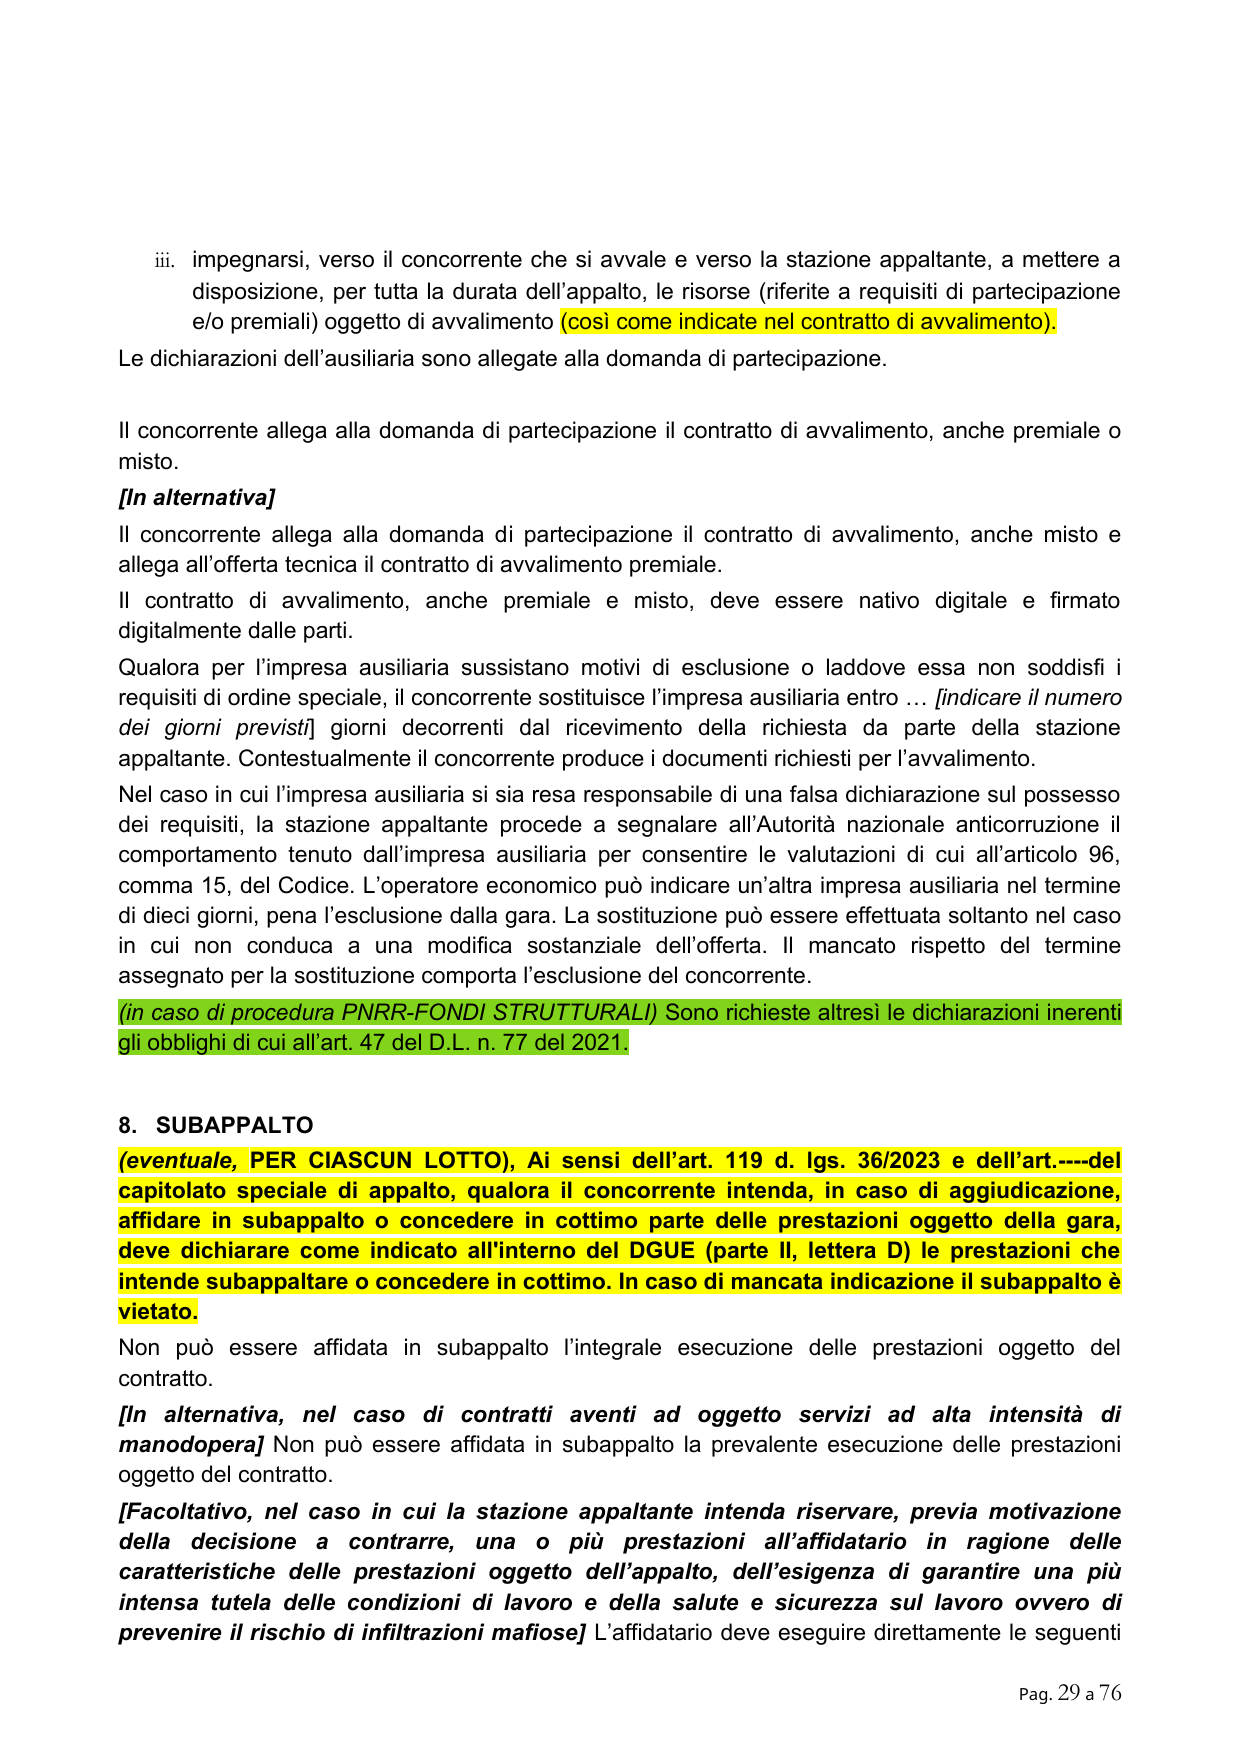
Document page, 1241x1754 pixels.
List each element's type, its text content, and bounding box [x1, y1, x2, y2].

text (eventuale, PER CIASCUN LOTTO), Ai sensi dell’art. 119 d. lgs. 36/2023 e dell’art.----del capitolato speciale di appalto, qualora il concorrente intenda, in caso di aggiudicazione, affidare in subappalto o concedere in cottimo parte delle prestazioni oggetto della gara, deve dichiarare come indicato all'interno del DGUE (parte II, lettera D) le prestazioni che intende subappaltare o concedere in cottimo. In caso di mancata indicazione il subappalto è vietato. [118, 1147, 1122, 1324]
text (in caso di procedura PNRR-FONDI STRUTTURALI) Sono richieste altresì le dichiarazioni inerenti gli obblighi di cui all’art. 47 del D.L. n. 77 del 2021. [118, 999, 1122, 1055]
subtitle SUBAPPALTO [118, 1112, 1122, 1138]
list impegnarsi, verso il concorrente che si avvale e verso la stazione appaltante, a mettere a disposizione, per tutta la durata dell’appalto, le risorse (riferite a requisiti di partecipazione e/o premiali) oggetto di avvalimento (così come indicate nel contratto di avvalimento). [154, 246, 1122, 334]
text [In alternativa, nel caso di contratti aventi ad oggetto servizi ad alta intensità di manodopera] Non può essere affidata in subappalto la prevalente esecuzione delle prestazioni oggetto del contratto. [118, 1401, 1122, 1488]
text Qualora per l’impresa ausiliaria sussistano motivi di esclusione o laddove essa non soddisfi i requisiti di ordine speciale, il concorrente sostituisce l’impresa ausiliaria entro … [indicare il numero dei giorni previsti] giorni decorrenti dal ricevimento della richiesta da parte della stazione appaltante. Contestualmente il concorrente produce i documenti richiesti per l’avvalimento. [118, 654, 1122, 771]
text [In alternativa] [118, 484, 1122, 510]
text Non può essere affidata in subappalto l’integrale esecuzione delle prestazioni oggetto del contratto. [118, 1334, 1122, 1391]
text Il concorrente allega alla domanda di partecipazione il contratto di avvalimento, anche premiale o misto. [118, 417, 1122, 474]
text Il concorrente allega alla domanda di partecipazione il contratto di avvalimento, anche misto e allega all’offerta tecnica il contratto di avvalimento premiale. [118, 521, 1122, 577]
text Le dichiarazioni dell’ausiliaria sono allegate alla domanda di partecipazione. [118, 344, 1122, 371]
text Nel caso in cui l’impresa ausiliaria si sia resa responsabile di una falsa dichiarazione sul possesso dei requisiti, la stazione appaltante procede a segnalare all’Autorità nazionale anticorruzione il comportamento tenuto dall’impresa ausiliaria per consentire le valutazioni di cui all’articolo 96, comma 15, del Codice. L’operatore economico può indicare un’altra impresa ausiliaria nel termine di dieci giorni, pena l’esclusione dalla gara. La sostituzione può essere effettuata soltanto nel caso in cui non conduca a una modifica sostanziale dell’offerta. Il mancato rispetto del termine assegnato per la sostituzione comporta l’esclusione del concorrente. [118, 781, 1122, 988]
text [Facoltativo, nel caso in cui la stazione appaltante intenda riservare, previa motivazione della decisione a contrarre, una o più prestazioni all’affidatario in ragione delle caratteristiche delle prestazioni oggetto dell’appalto, dell’esigenza di garantire una più intensa tutela delle condizioni di lavoro e della salute e sicurezza sul lavoro ovvero di prevenire il rischio di infiltrazioni mafiose] L’affidatario deve eseguire direttamente le seguenti [118, 1498, 1122, 1645]
text Il contratto di avvalimento, anche premiale e misto, deve essere nativo digitale e firmato digitalmente dalle parti. [118, 587, 1122, 644]
